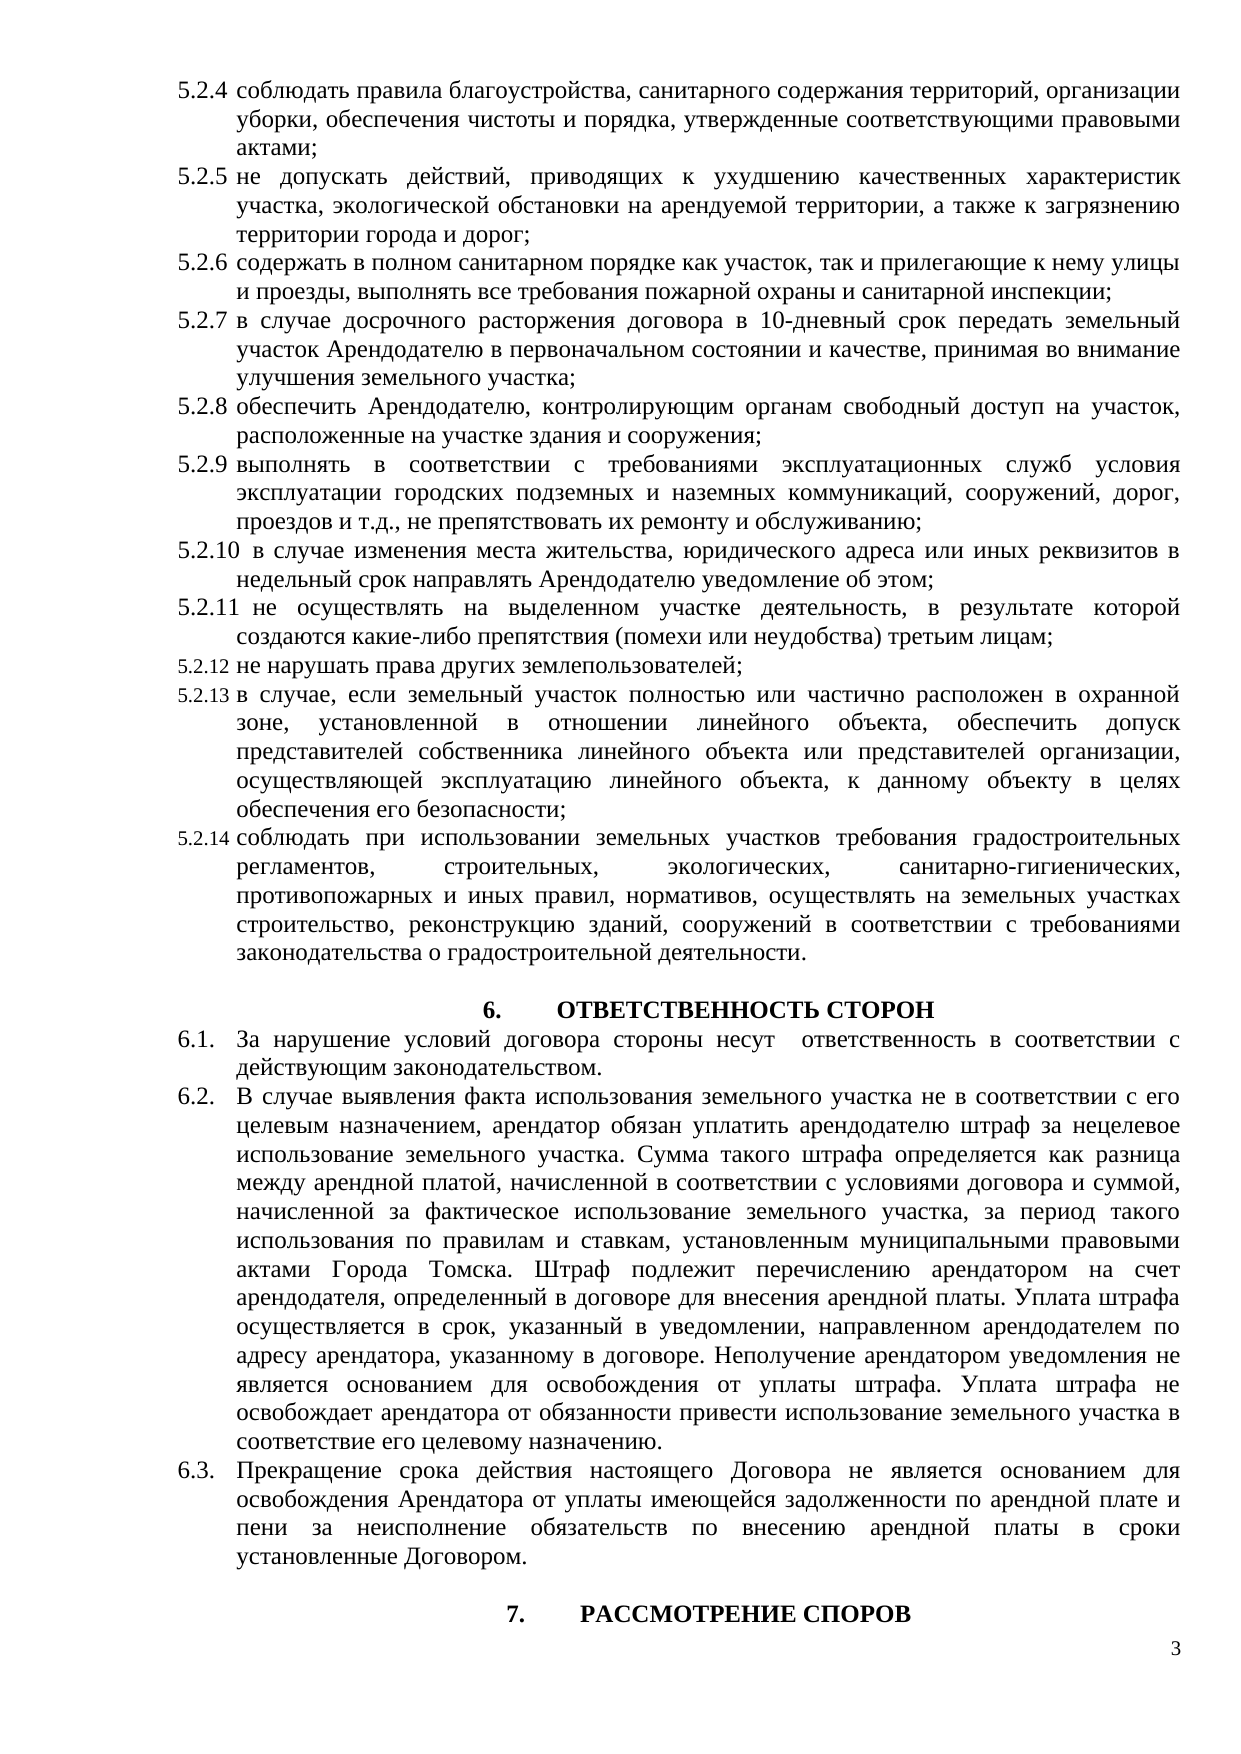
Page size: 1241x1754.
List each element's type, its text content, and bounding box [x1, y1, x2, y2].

list в случае, если земельный участок полностью или частично расположен в охранной зоне, установленной в отношении линейного объекта, обеспечить допуск представителей собственника линейного объекта или представителей организации, осуществляющей эксплуатацию линейного объекта, к данному объекту в целях обеспечения его безопасности; [177, 679, 1181, 822]
list не осуществлять на выделенном участке деятельность, в результате которой создаются какие-либо препятствия (помехи или неудобства) третьим лицам; [177, 592, 1181, 650]
list Прекращение срока действия настоящего Договора не является основанием для освобождения Арендатора от уплаты имеющейся задолженности по арендной плате и пени за неисполнение обязательств по внесению арендной платы в сроки установленные Договором. [177, 1455, 1181, 1570]
list в случае изменения места жительства, юридического адреса или иных реквизитов в недельный срок направлять Арендодателю уведомление об этом; [177, 535, 1181, 592]
list выполнять в соответствии с требованиями эксплуатационных служб условия эксплуатации городских подземных и наземных коммуникаций, сооружений, дорог, проездов и т.д., не препятствовать их ремонту и обслуживанию; [177, 449, 1181, 535]
list ОТВЕТСТВЕННОСТЬ СТОРОН [236, 995, 1181, 1024]
list РАССМОТРЕНИЕ СПОРОВ [236, 1599, 1181, 1627]
list соблюдать при использовании земельных участков требования градостроительных регламентов, строительных, экологических, санитарно-гигиенических, противопожарных и иных правил, нормативов, осуществлять на земельных участках строительство, реконструкцию зданий, сооружений в соответствии с требованиями законодательства о градостроительной деятельности. [177, 822, 1181, 966]
list В случае выявления факта использования земельного участка не в соответствии с его целевым назначением, арендатор обязан уплатить арендодателю штраф за нецелевое использование земельного участка. Сумма такого штрафа определяется как разница между арендной платой, начисленной в соответствии с условиями договора и суммой, начисленной за фактическое использование земельного участка, за период такого использования по правилам и ставкам, установленным муниципальными правовыми актами Города Томска. Штраф подлежит перечислению арендатором на счет арендодателя, определенный в договоре для внесения арендной платы. Уплата штрафа осуществляется в срок, указанный в уведомлении, направленном арендодателем по адресу арендатора, указанному в договоре. Неполучение арендатором уведомления не является основанием для освобождения от уплаты штрафа. Уплата штрафа не освобождает арендатора от обязанности привести использование земельного участка в соответствие его целевому назначению. [177, 1081, 1181, 1455]
list содержать в полном санитарном порядке как участок, так и прилегающие к нему улицы и проезды, выполнять все требования пожарной охраны и санитарной инспекции; [177, 247, 1181, 305]
list не допускать действий, приводящих к ухудшению качественных характеристик участка, экологической обстановки на арендуемой территории, а также к загрязнению территории города и дорог; [177, 161, 1181, 247]
list в случае досрочного расторжения договора в 10-дневный срок передать земельный участок Арендодателю в первоначальном состоянии и качестве, принимая во внимание улучшения земельного участка; [177, 305, 1181, 391]
list За нарушение условий договора стороны несут ответственность в соответствии с действующим законодательством. [177, 1024, 1181, 1081]
list не нарушать права других землепользователей; [177, 650, 1181, 679]
list обеспечить Арендодателю, контролирующим органам свободный доступ на участок, расположенные на участке здания и сооружения; [177, 391, 1181, 449]
list соблюдать правила благоустройства, санитарного содержания территорий, организации уборки, обеспечения чистоты и порядка, утвержденные соответствующими правовыми актами; [177, 75, 1181, 161]
